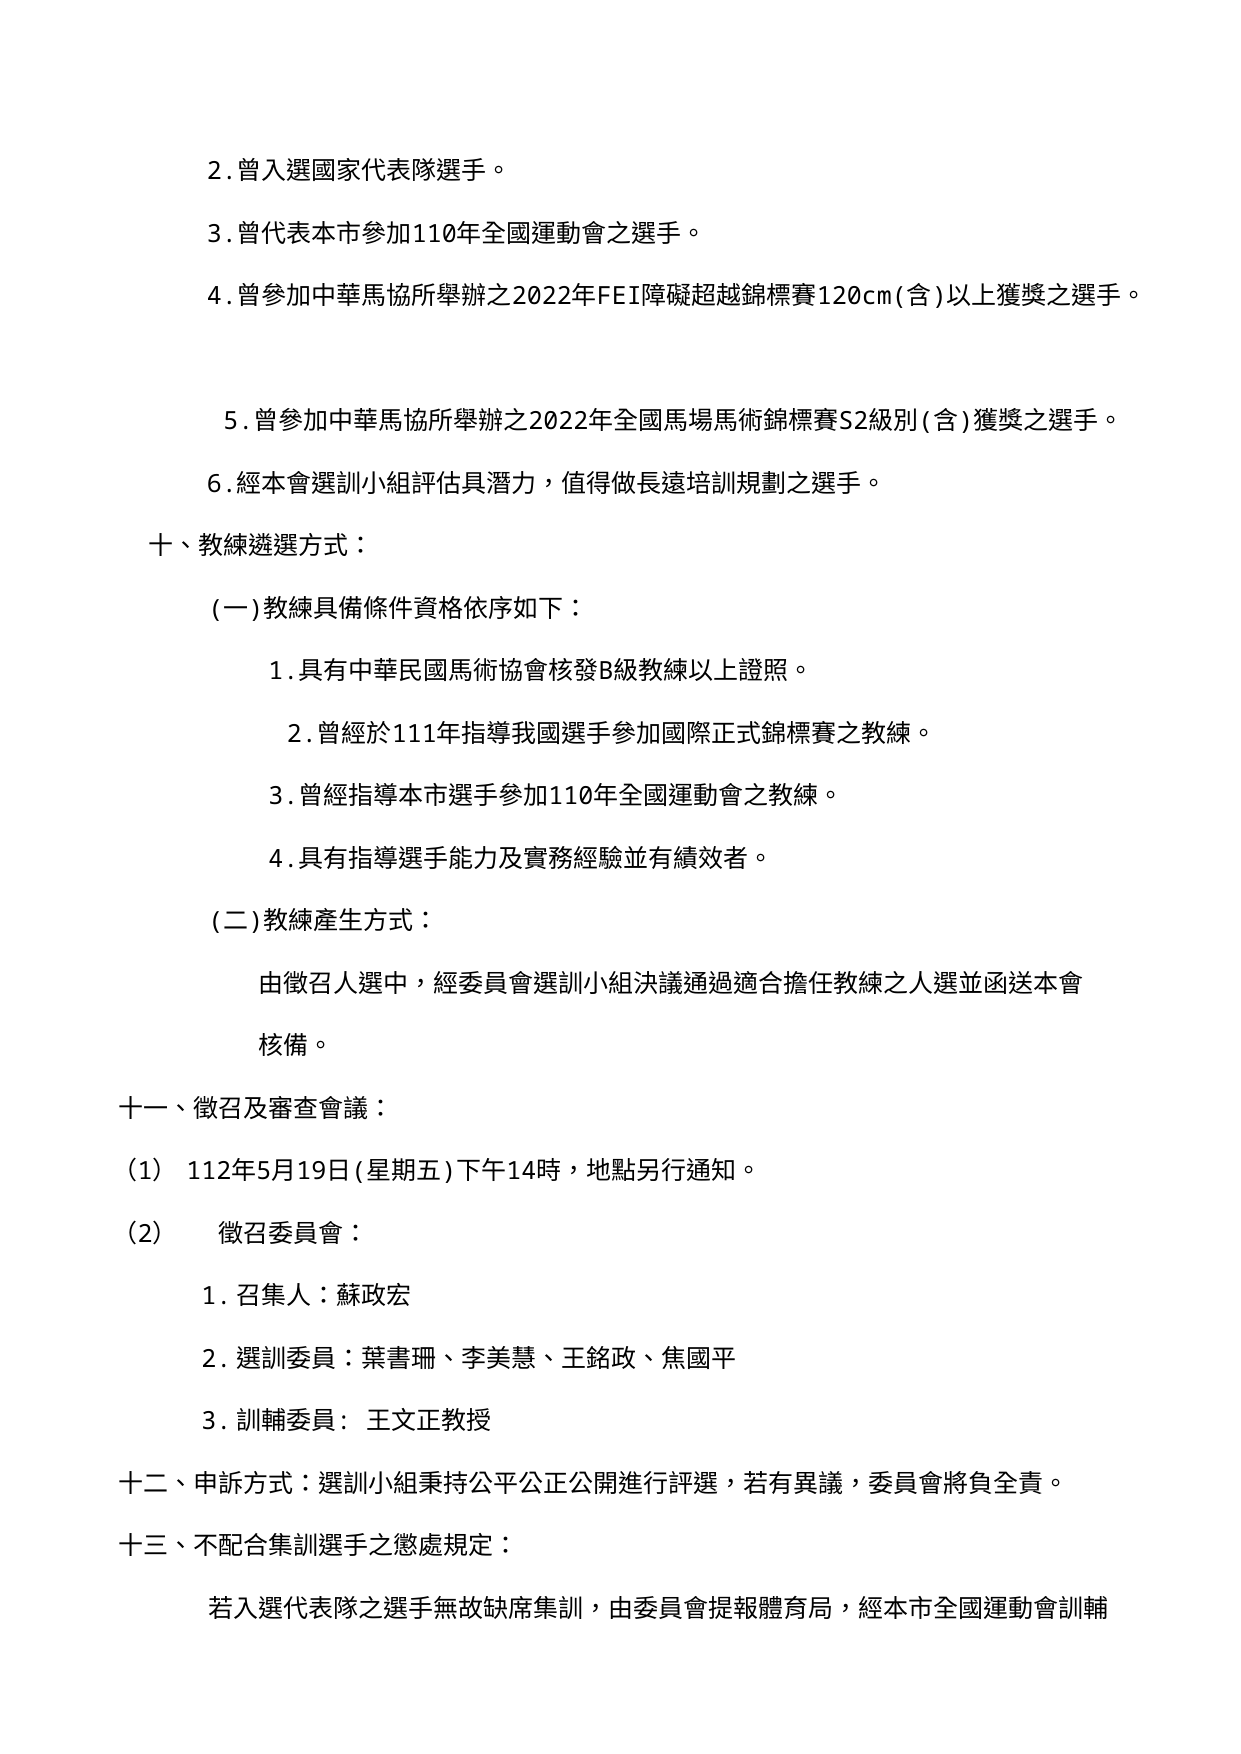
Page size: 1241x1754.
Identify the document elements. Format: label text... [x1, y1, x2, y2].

text 3.曾經指導本市選手參加110年全國運動會之教練。 [118, 752, 1122, 814]
text (一)教練具備條件資格依序如下： [118, 564, 1122, 627]
text 3.曾代表本市參加110年全國運動會之選手。 [118, 189, 1122, 252]
text 4.具有指導選手能力及實務經驗並有績效者。 [118, 814, 1122, 877]
text 6.經本會選訓小組評估具潛力，值得做長遠培訓規劃之選手。 [118, 439, 1122, 502]
text 十三、不配合集訓選手之懲處規定： [118, 1502, 1122, 1564]
text 由徵召人選中，經委員會選訓小組決議通過適合擔任教練之人選並函送本會 [168, 939, 1122, 1002]
list 徵召委員會： [112, 1189, 1122, 1252]
text 核備。 [168, 1002, 1122, 1064]
list 112年5月19日(星期五)下午14時，地點另行通知。 [112, 1127, 1122, 1189]
list 召集人：蘇政宏 [201, 1252, 1122, 1314]
text 5.曾參加中華馬協所舉辦之2022年全國馬場馬術錦標賽S2級別(含)獲獎之選手。 [118, 377, 1122, 439]
text 1.具有中華民國馬術協會核發B級教練以上證照。 [118, 627, 1122, 689]
text 十一、徵召及審查會議： [118, 1064, 1122, 1127]
text 2.曾入選國家代表隊選手。 [118, 127, 1122, 189]
list 選訓委員：葉書珊、李美慧、王銘政、焦國平 [201, 1314, 1122, 1377]
text 十二、申訴方式：選訓小組秉持公平公正公開進行評選，若有異議，委員會將負全責。 [118, 1439, 1122, 1502]
text 4.曾參加中華馬協所舉辦之2022年FEI障礙超越錦標賽120cm(含)以上獲獎之選手。 [118, 252, 1122, 377]
text 2.曾經於111年指導我國選手參加國際正式錦標賽之教練。 [118, 689, 1122, 752]
list 訓輔委員: 王文正教授 [201, 1377, 1122, 1439]
text 十、教練遴選方式： [118, 502, 1122, 564]
text 若入選代表隊之選手無故缺席集訓，由委員會提報體育局，經本市全國運動會訓輔 [118, 1564, 1122, 1627]
text (二)教練產生方式： [118, 877, 1122, 939]
